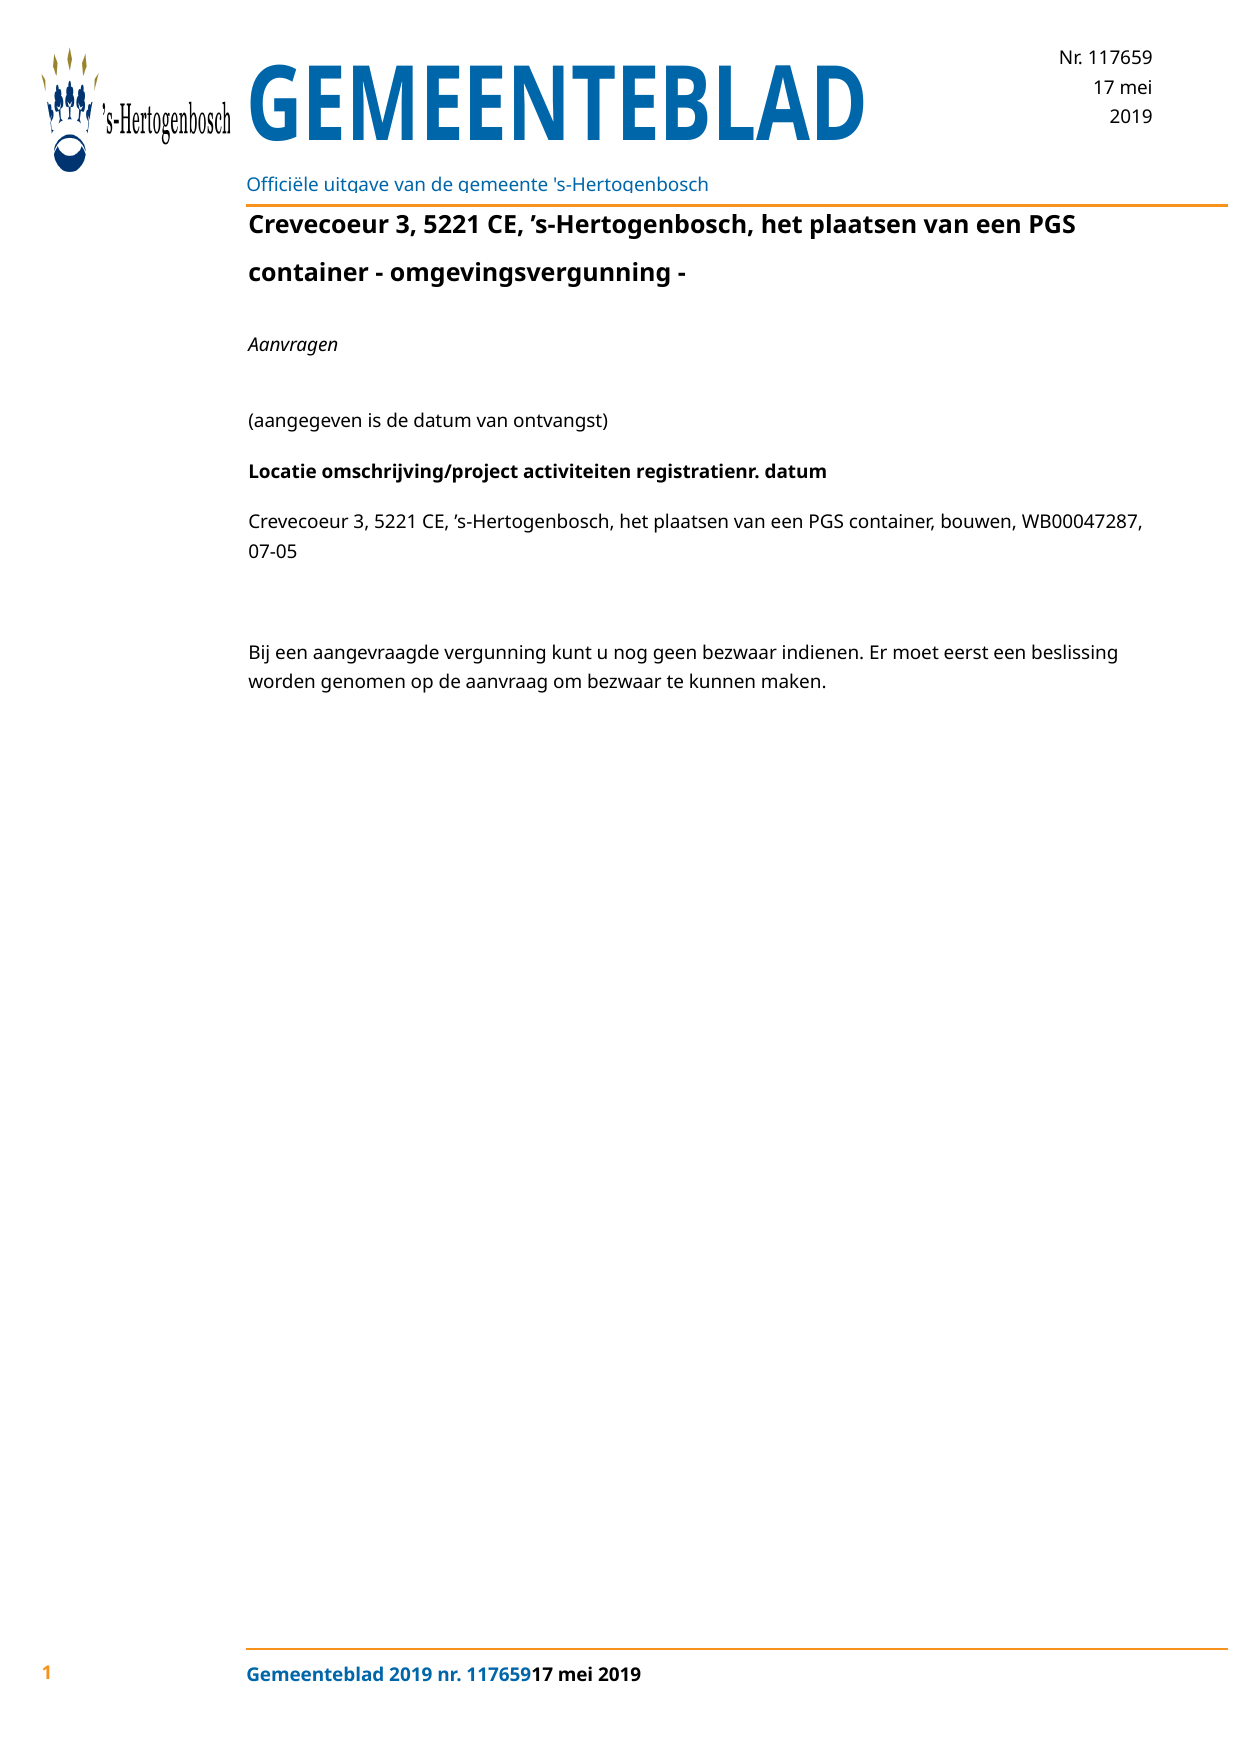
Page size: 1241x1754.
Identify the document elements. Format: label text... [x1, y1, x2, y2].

text Aanvragen [248, 331, 1152, 357]
picture [41, 47, 231, 172]
text Crevecoeur 3, 5221 CE, ’s-Hertogenbosch, het plaatsen van een PGS container - omgevingsvergunning - [248, 207, 1152, 288]
text Crevecoeur 3, 5221 CE, ’s-Hertogenbosch, het plaatsen van een PGS container, bouwen, WB00047287, 07-05 [248, 508, 1152, 564]
text (aangegeven is de datum van ontvangst) [248, 408, 1152, 433]
text Bij een aangevraagde vergunning kunt u nog geen bezwaar indienen. Er moet eerst een beslissing worden genomen op de aanvraag om bezwaar te kunnen maken. [248, 639, 1152, 694]
text Locatie omschrijving/project activiteiten registratienr. datum [248, 458, 1152, 484]
